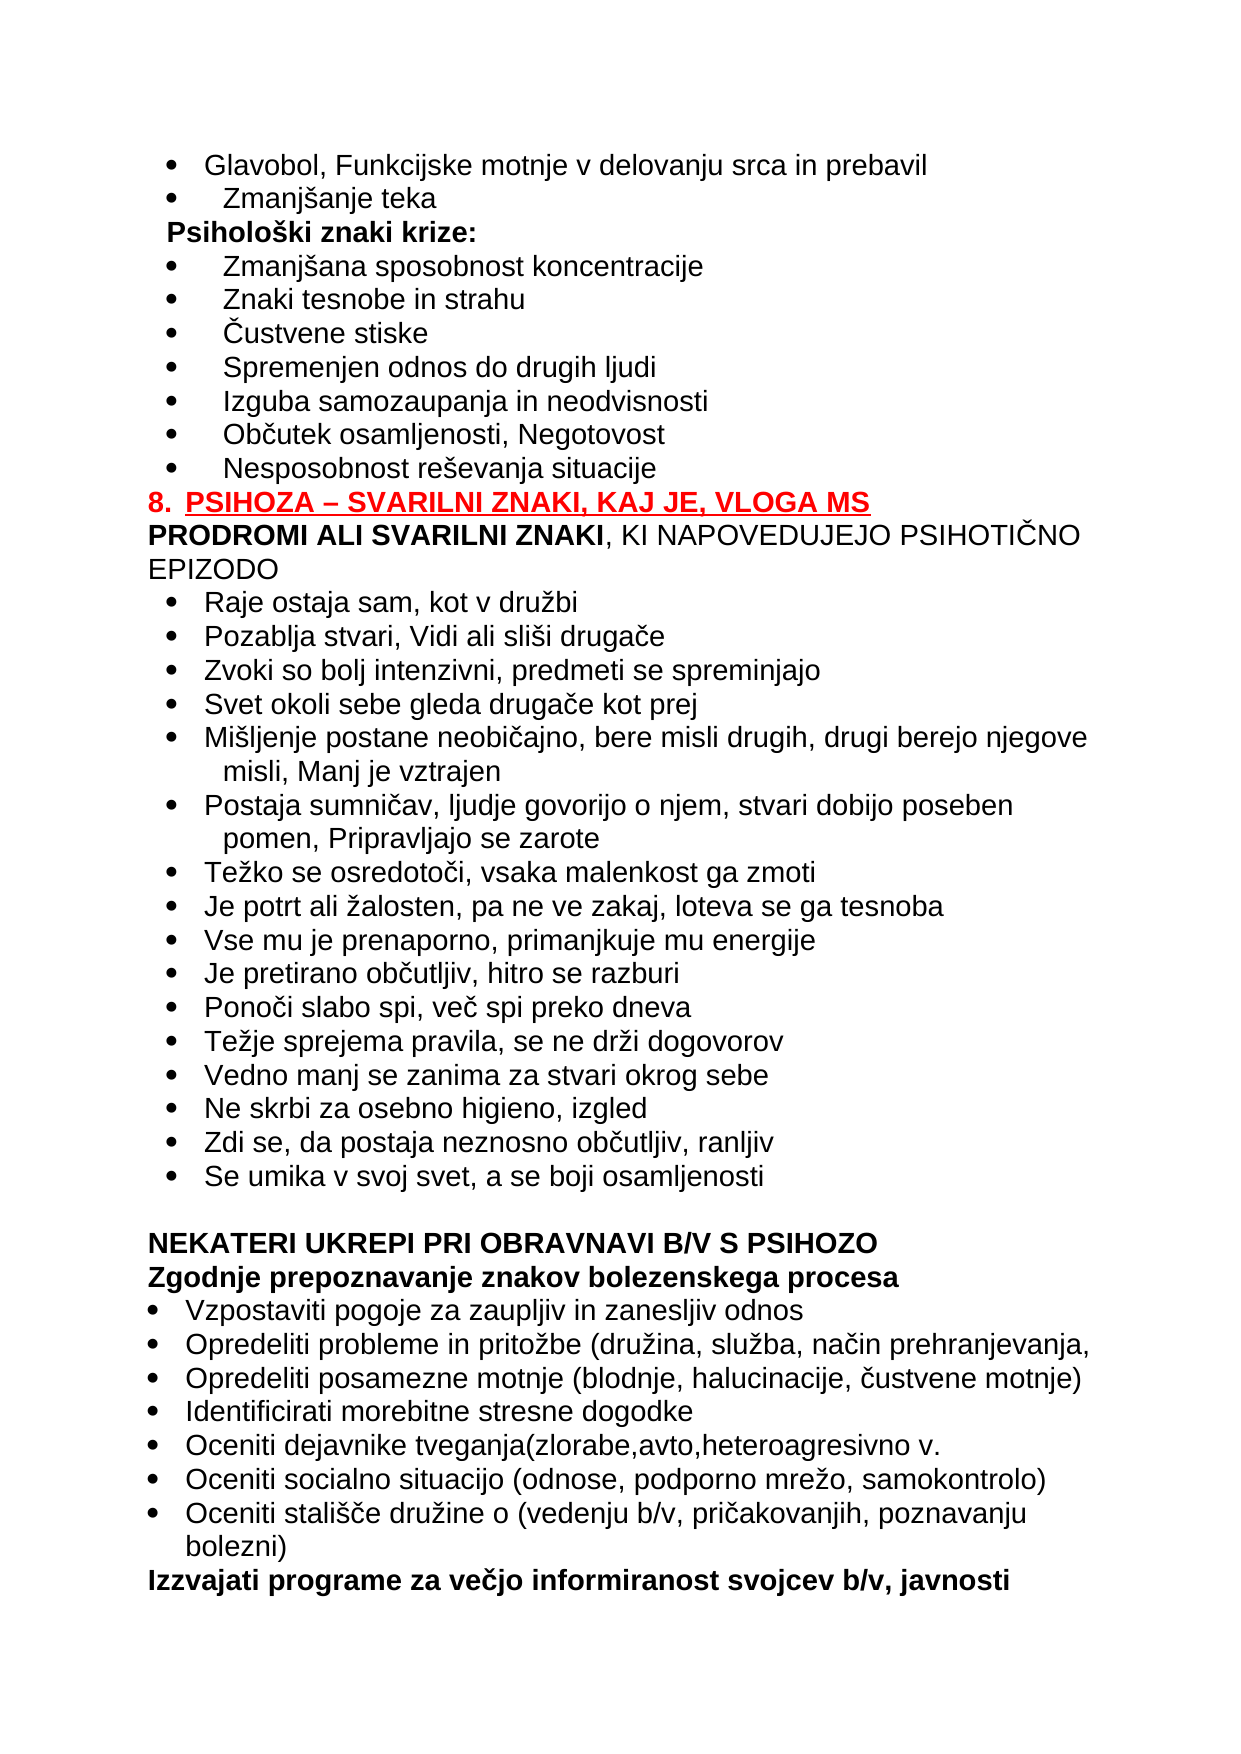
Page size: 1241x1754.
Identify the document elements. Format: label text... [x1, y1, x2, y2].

list Identificirati morebitne stresne dogodke [148, 1394, 1093, 1428]
list Nesposobnost reševanja situacije [166, 451, 1093, 485]
list Postaja sumničav, ljudje govorijo o njem, stvari dobijo poseben pomen, Pripravljajo se zarote [166, 788, 1093, 855]
list Opredeliti posamezne motnje (blodnje, halucinacije, čustvene motnje) [148, 1361, 1093, 1394]
text Zgodnje prepoznavanje znakov bolezenskega procesa [148, 1260, 1093, 1293]
list Znaki tesnobe in strahu [166, 282, 1093, 316]
list Izguba samozaupanja in neodvisnosti [166, 384, 1093, 417]
list Je pretirano občutljiv, hitro se razburi [166, 956, 1093, 990]
list PSIHOZA – SVARILNI ZNAKI, KAJ JE, VLOGA MS [148, 485, 1093, 518]
text Psihološki znaki krize: [166, 215, 1093, 249]
list Je potrt ali žalosten, pa ne ve zakaj, loteva se ga tesnoba [166, 889, 1093, 923]
list Pozablja stvari, Vidi ali sliši drugače [166, 619, 1093, 653]
text Izzvajati programe za večjo informiranost svojcev b/v, javnosti [148, 1563, 1093, 1597]
list Opredeliti probleme in pritožbe (družina, služba, način prehranjevanja, [148, 1327, 1093, 1361]
list Zvoki so bolj intenzivni, predmeti se spreminjajo [166, 653, 1093, 687]
list Oceniti stališče družine o (vedenju b/v, pričakovanjih, poznavanju bolezni) [148, 1496, 1093, 1563]
text PRODROMI ALI SVARILNI ZNAKI, KI NAPOVEDUJEJO PSIHOTIČNO EPIZODO [148, 518, 1093, 586]
list Oceniti socialno situacijo (odnose, podporno mrežo, samokontrolo) [148, 1462, 1093, 1496]
list Vzpostaviti pogoje za zaupljiv in zanesljiv odnos [148, 1293, 1093, 1327]
list Svet okoli sebe gleda drugače kot prej [166, 687, 1093, 721]
list Občutek osamljenosti, Negotovost [166, 417, 1093, 451]
list Zmanjšana sposobnost koncentracije [166, 249, 1093, 282]
list Vedno manj se zanima za stvari okrog sebe [166, 1058, 1093, 1091]
list Ponoči slabo spi, več spi preko dneva [166, 990, 1093, 1024]
list Vse mu je prenaporno, primanjkuje mu energije [166, 923, 1093, 956]
list Ne skrbi za osebno higieno, izgled [166, 1091, 1093, 1125]
list Čustvene stiske [166, 316, 1093, 350]
list Mišljenje postane neobičajno, bere misli drugih, drugi berejo njegove misli, Manj je vztrajen [166, 721, 1093, 788]
list Se umika v svoj svet, a se boji osamljenosti [166, 1159, 1093, 1193]
list Glavobol, Funkcijske motnje v delovanju srca in prebavil [166, 148, 1093, 181]
list Zmanjšanje teka [166, 181, 1093, 215]
list Spremenjen odnos do drugih ljudi [166, 350, 1093, 384]
list Zdi se, da postaja neznosno občutljiv, ranljiv [166, 1125, 1093, 1159]
list Težje sprejema pravila, se ne drži dogovorov [166, 1024, 1093, 1058]
text NEKATERI UKREPI PRI OBRAVNAVI B/V S PSIHOZO [148, 1226, 1093, 1260]
list Oceniti dejavnike tveganja(zlorabe,avto,heteroagresivno v. [148, 1428, 1093, 1462]
list Raje ostaja sam, kot v družbi [166, 586, 1093, 619]
list Težko se osredotoči, vsaka malenkost ga zmoti [166, 855, 1093, 889]
